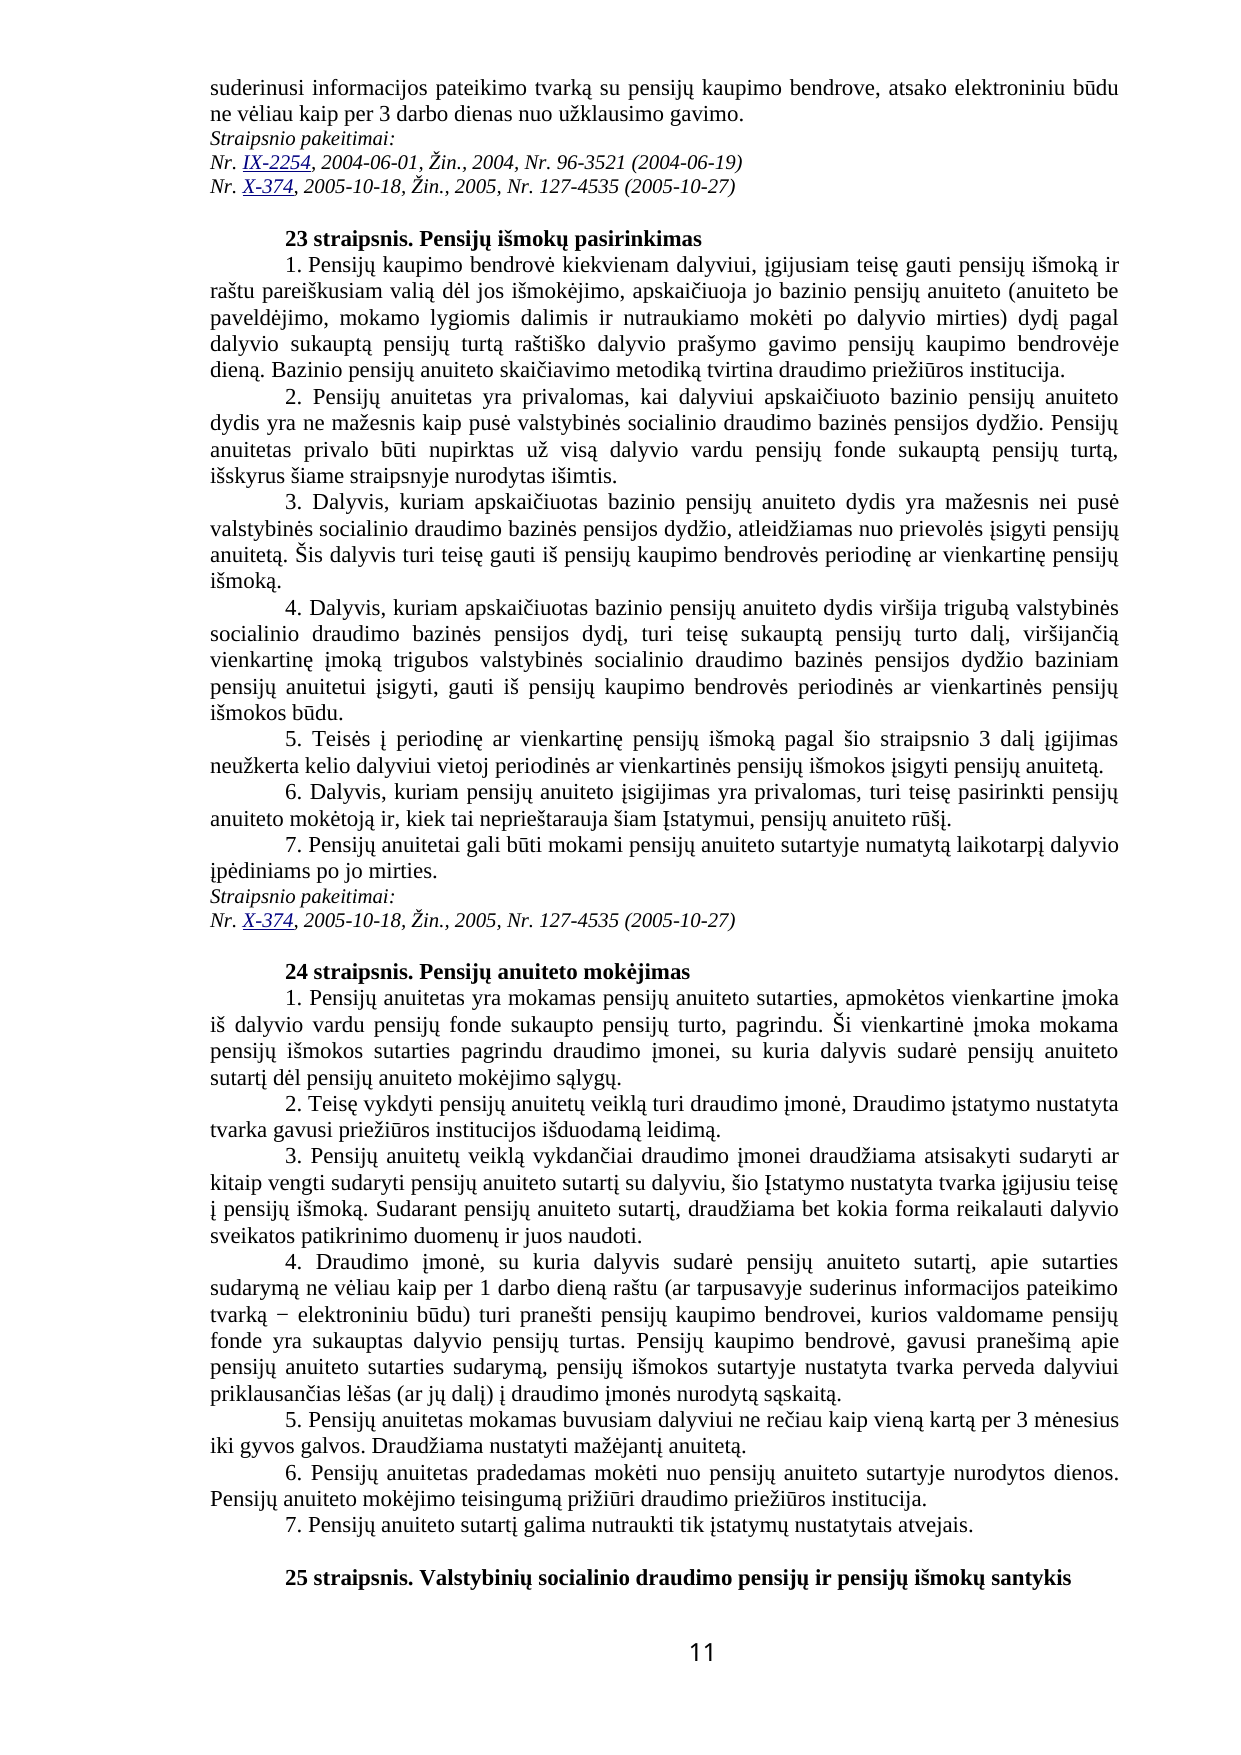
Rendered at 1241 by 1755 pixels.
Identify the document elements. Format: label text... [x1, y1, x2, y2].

text 3. Pensijų anuitetų veiklą vykdančiai draudimo įmonei draudžiama atsisakyti sudaryti ar kitaip vengti sudaryti pensijų anuiteto sutartį su dalyviu, šio Įstatymo nustatyta tvarka įgijusiu teisę į pensijų išmoką. Sudarant pensijų anuiteto sutartį, draudžiama bet kokia forma reikalauti dalyvio sveikatos patikrinimo duomenų ir juos naudoti. [210, 1143, 1120, 1248]
text 6. Dalyvis, kuriam pensijų anuiteto įsigijimas yra privalomas, turi teisę pasirinkti pensijų anuiteto mokėtoją ir, kiek tai neprieštarauja šiam Įstatymui, pensijų anuiteto rūšį. [210, 778, 1120, 831]
text 24 straipsnis. Pensijų anuiteto mokėjimas [210, 958, 1120, 984]
text 7. Pensijų anuiteto sutartį galima nutraukti tik įstatymų nustatytais atvejais. [210, 1512, 1120, 1538]
text 4. Draudimo įmonė, su kuria dalyvis sudarė pensijų anuiteto sutartį, apie sutarties sudarymą ne vėliau kaip per 1 darbo dieną raštu (ar tarpusavyje suderinus informacijos pateikimo tvarką − elektroniniu būdu) turi pranešti pensijų kaupimo bendrovei, kurios valdomame pensijų fonde yra sukauptas dalyvio pensijų turtas. Pensijų kaupimo bendrovė, gavusi pranešimą apie pensijų anuiteto sutarties sudarymą, pensijų išmokos sutartyje nustatyta tvarka perveda dalyviui priklausančias lėšas (ar jų dalį) į draudimo įmonės nurodytą sąskaitą. [210, 1248, 1120, 1406]
text 1. Pensijų kaupimo bendrovė kiekvienam dalyviui, įgijusiam teisę gauti pensijų išmoką ir raštu pareiškusiam valią dėl jos išmokėjimo, apskaičiuoja jo bazinio pensijų anuiteto (anuiteto be paveldėjimo, mokamo lygiomis dalimis ir nutraukiamo mokėti po dalyvio mirties) dydį pagal dalyvio sukauptą pensijų turtą raštiško dalyvio prašymo gavimo pensijų kaupimo bendrovėje dieną. Bazinio pensijų anuiteto skaičiavimo metodiką tvirtina draudimo priežiūros institucija. [210, 251, 1120, 383]
text 25 straipsnis. Valstybinių socialinio draudimo pensijų ir pensijų išmokų santykis [210, 1564, 1119, 1591]
text suderinusi informacijos pateikimo tvarką su pensijų kaupimo bendrove, atsako elektroniniu būdu ne vėliau kaip per 3 darbo dienas nuo užklausimo gavimo. [210, 73, 1120, 126]
text 6. Pensijų anuitetas pradedamas mokėti nuo pensijų anuiteto sutartyje nurodytos dienos. Pensijų anuiteto mokėjimo teisingumą prižiūri draudimo priežiūros institucija. [210, 1459, 1120, 1512]
text 23 straipsnis. Pensijų išmokų pasirinkimas [210, 225, 1120, 251]
text 4. Dalyvis, kuriam apskaičiuotas bazinio pensijų anuiteto dydis viršija trigubą valstybinės socialinio draudimo bazinės pensijos dydį, turi teisę sukauptą pensijų turto dalį, viršijančią vienkartinę įmoką trigubos valstybinės socialinio draudimo bazinės pensijos dydžio baziniam pensijų anuitetui įsigyti, gauti iš pensijų kaupimo bendrovės periodinės ar vienkartinės pensijų išmokos būdu. [210, 594, 1120, 726]
text 2. Pensijų anuitetas yra privalomas, kai dalyviui apskaičiuoto bazinio pensijų anuiteto dydis yra ne mažesnis kaip pusė valstybinės socialinio draudimo bazinės pensijos dydžio. Pensijų anuitetas privalo būti nupirktas už visą dalyvio vardu pensijų fonde sukauptą pensijų turtą, išskyrus šiame straipsnyje nurodytas išimtis. [210, 383, 1120, 488]
text 5. Pensijų anuitetas mokamas buvusiam dalyviui ne rečiau kaip vieną kartą per 3 mėnesius iki gyvos galvos. Draudžiama nustatyti mažėjantį anuitetą. [210, 1406, 1120, 1459]
text 3. Dalyvis, kuriam apskaičiuotas bazinio pensijų anuiteto dydis yra mažesnis nei pusė valstybinės socialinio draudimo bazinės pensijos dydžio, atleidžiamas nuo prievolės įsigyti pensijų anuitetą. Šis dalyvis turi teisę gauti iš pensijų kaupimo bendrovės periodinę ar vienkartinę pensijų išmoką. [210, 488, 1120, 594]
text 7. Pensijų anuitetai gali būti mokami pensijų anuiteto sutartyje numatytą laikotarpį dalyvio įpėdiniams po jo mirties. [210, 831, 1120, 884]
text 5. Teisės į periodinę ar vienkartinę pensijų išmoką pagal šio straipsnio 3 dalį įgijimas neužkerta kelio dalyviui vietoj periodinės ar vienkartinės pensijų išmokos įsigyti pensijų anuitetą. [210, 726, 1120, 778]
text Straipsnio pakeitimai: [210, 884, 1120, 908]
text Straipsnio pakeitimai: [210, 126, 1120, 150]
text 2. Teisę vykdyti pensijų anuitetų veiklą turi draudimo įmonė, Draudimo įstatymo nustatyta tvarka gavusi priežiūros institucijos išduodamą leidimą. [210, 1090, 1120, 1143]
text Nr. X-374, 2005-10-18, Žin., 2005, Nr. 127-4535 (2005-10-27) [210, 174, 1120, 198]
text Nr. X-374, 2005-10-18, Žin., 2005, Nr. 127-4535 (2005-10-27) [210, 908, 1120, 932]
text 1. Pensijų anuitetas yra mokamas pensijų anuiteto sutarties, apmokėtos vienkartine įmoka iš dalyvio vardu pensijų fonde sukaupto pensijų turto, pagrindu. Ši vienkartinė įmoka mokama pensijų išmokos sutarties pagrindu draudimo įmonei, su kuria dalyvis sudarė pensijų anuiteto sutartį dėl pensijų anuiteto mokėjimo sąlygų. [210, 984, 1120, 1090]
text Nr. IX-2254, 2004-06-01, Žin., 2004, Nr. 96-3521 (2004-06-19) [210, 150, 1120, 174]
